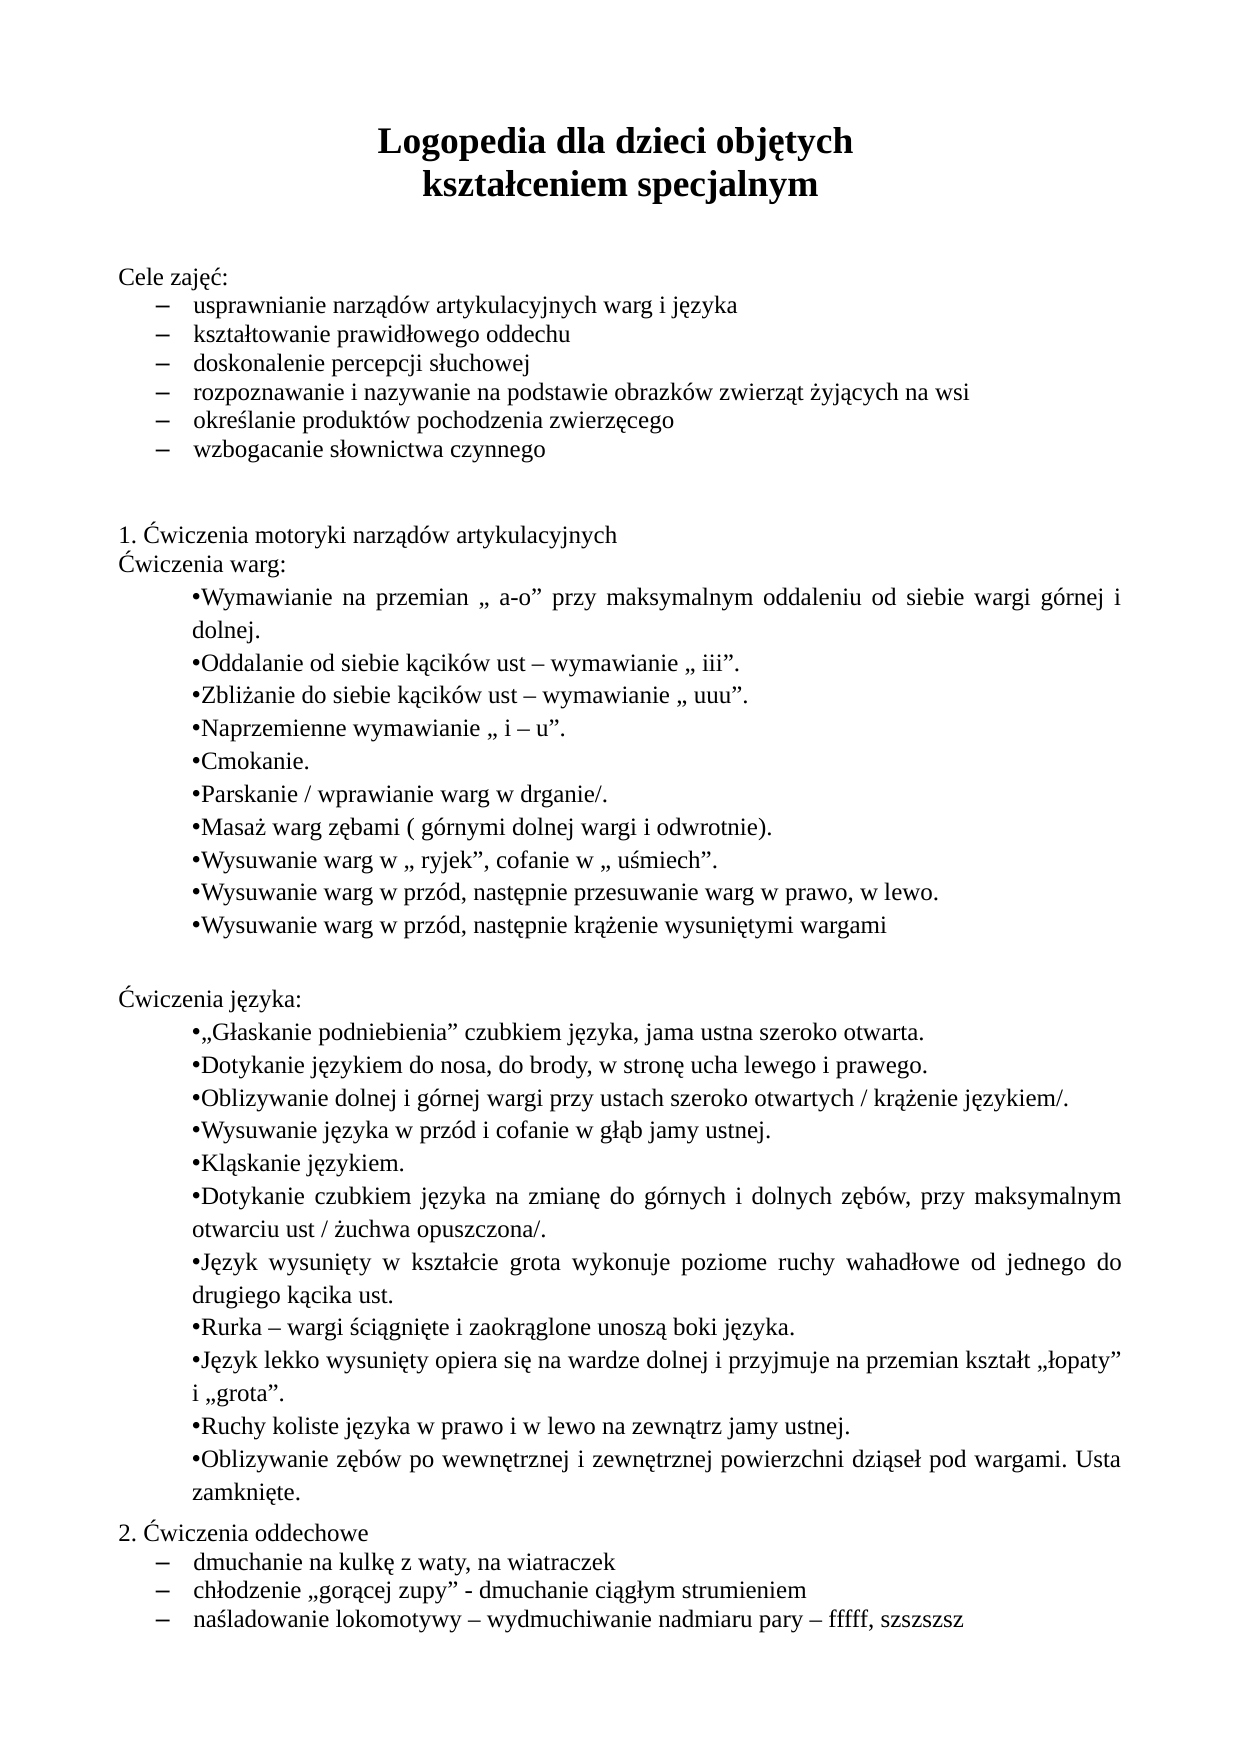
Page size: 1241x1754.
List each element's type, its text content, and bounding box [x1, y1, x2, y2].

list Wymawianie na przemian „ a-o” przy maksymalnym oddaleniu od siebie wargi górnej i dolnej. [118, 578, 1122, 644]
list Wysuwanie warg w przód, następnie krążenie wysuniętymi wargami [118, 906, 1122, 939]
list Język wysunięty w kształcie grota wykonuje poziome ruchy wahadłowe od jednego do drugiego kącika ust. [118, 1243, 1122, 1308]
list Masaż warg zębami ( górnymi dolnej wargi i odwrotnie). [118, 808, 1122, 841]
list Dotykanie czubkiem języka na zmianę do górnych i dolnych zębów, przy maksymalnym otwarciu ust / żuchwa opuszczona/. [118, 1177, 1122, 1243]
text 2. Ćwiczenia oddechowe [118, 1518, 1122, 1547]
list Dotykanie językiem do nosa, do brody, w stronę ucha lewego i prawego. [118, 1046, 1122, 1079]
list doskonalenie percepcji słuchowej [156, 348, 1122, 377]
list rozpoznawanie i nazywanie na podstawie obrazków zwierząt żyjących na wsi [156, 377, 1122, 406]
text Ćwiczenia warg: [118, 549, 1122, 578]
list Naprzemienne wymawianie „ i – u”. [118, 709, 1122, 742]
list usprawnianie narządów artykulacyjnych warg i języka [156, 291, 1122, 319]
list Oddalanie od siebie kącików ust – wymawianie „ iii”. [118, 644, 1122, 677]
list kształtowanie prawidłowego oddechu [156, 319, 1122, 348]
text Logopedia dla dzieci objętych [118, 118, 1122, 161]
list Wysuwanie warg w „ ryjek”, cofanie w „ uśmiech”. [118, 841, 1122, 873]
list Oblizywanie zębów po wewnętrznej i zewnętrznej powierzchni dziąseł pod wargami. Usta zamknięte. [118, 1440, 1122, 1505]
list Parskanie / wprawianie warg w drganie/. [118, 775, 1122, 808]
list Zbliżanie do siebie kącików ust – wymawianie „ uuu”. [118, 677, 1122, 709]
list Język lekko wysunięty opiera się na wardze dolnej i przyjmuje na przemian kształt „łopaty” i „grota”. [118, 1341, 1122, 1407]
list wzbogacanie słownictwa czynnego [156, 434, 1122, 463]
list Kląskanie językiem. [118, 1144, 1122, 1177]
text kształceniem specjalnym [118, 161, 1122, 204]
list Rurka – wargi ściągnięte i zaokrąglone unoszą boki języka. [118, 1308, 1122, 1341]
list dmuchanie na kulkę z waty, na wiatraczek [156, 1547, 1122, 1575]
text 1. Ćwiczenia motoryki narządów artykulacyjnych [118, 521, 1122, 549]
text Ćwiczenia języka: [118, 980, 1122, 1013]
list naśladowanie lokomotywy – wydmuchiwanie nadmiaru pary – fffff, szszszsz [156, 1604, 1122, 1633]
list Wysuwanie warg w przód, następnie przesuwanie warg w prawo, w lewo. [118, 873, 1122, 906]
list Oblizywanie dolnej i górnej wargi przy ustach szeroko otwartych / krążenie językiem/. [118, 1079, 1122, 1112]
text Cele zajęć: [118, 262, 1122, 291]
list Cmokanie. [118, 742, 1122, 775]
list „Głaskanie podniebienia” czubkiem języka, jama ustna szeroko otwarta. [118, 1013, 1122, 1046]
list Ruchy koliste języka w prawo i w lewo na zewnątrz jamy ustnej. [118, 1407, 1122, 1440]
list chłodzenie „gorącej zupy” - dmuchanie ciągłym strumieniem [156, 1575, 1122, 1604]
list Wysuwanie języka w przód i cofanie w głąb jamy ustnej. [118, 1112, 1122, 1144]
list określanie produktów pochodzenia zwierzęcego [156, 406, 1122, 434]
